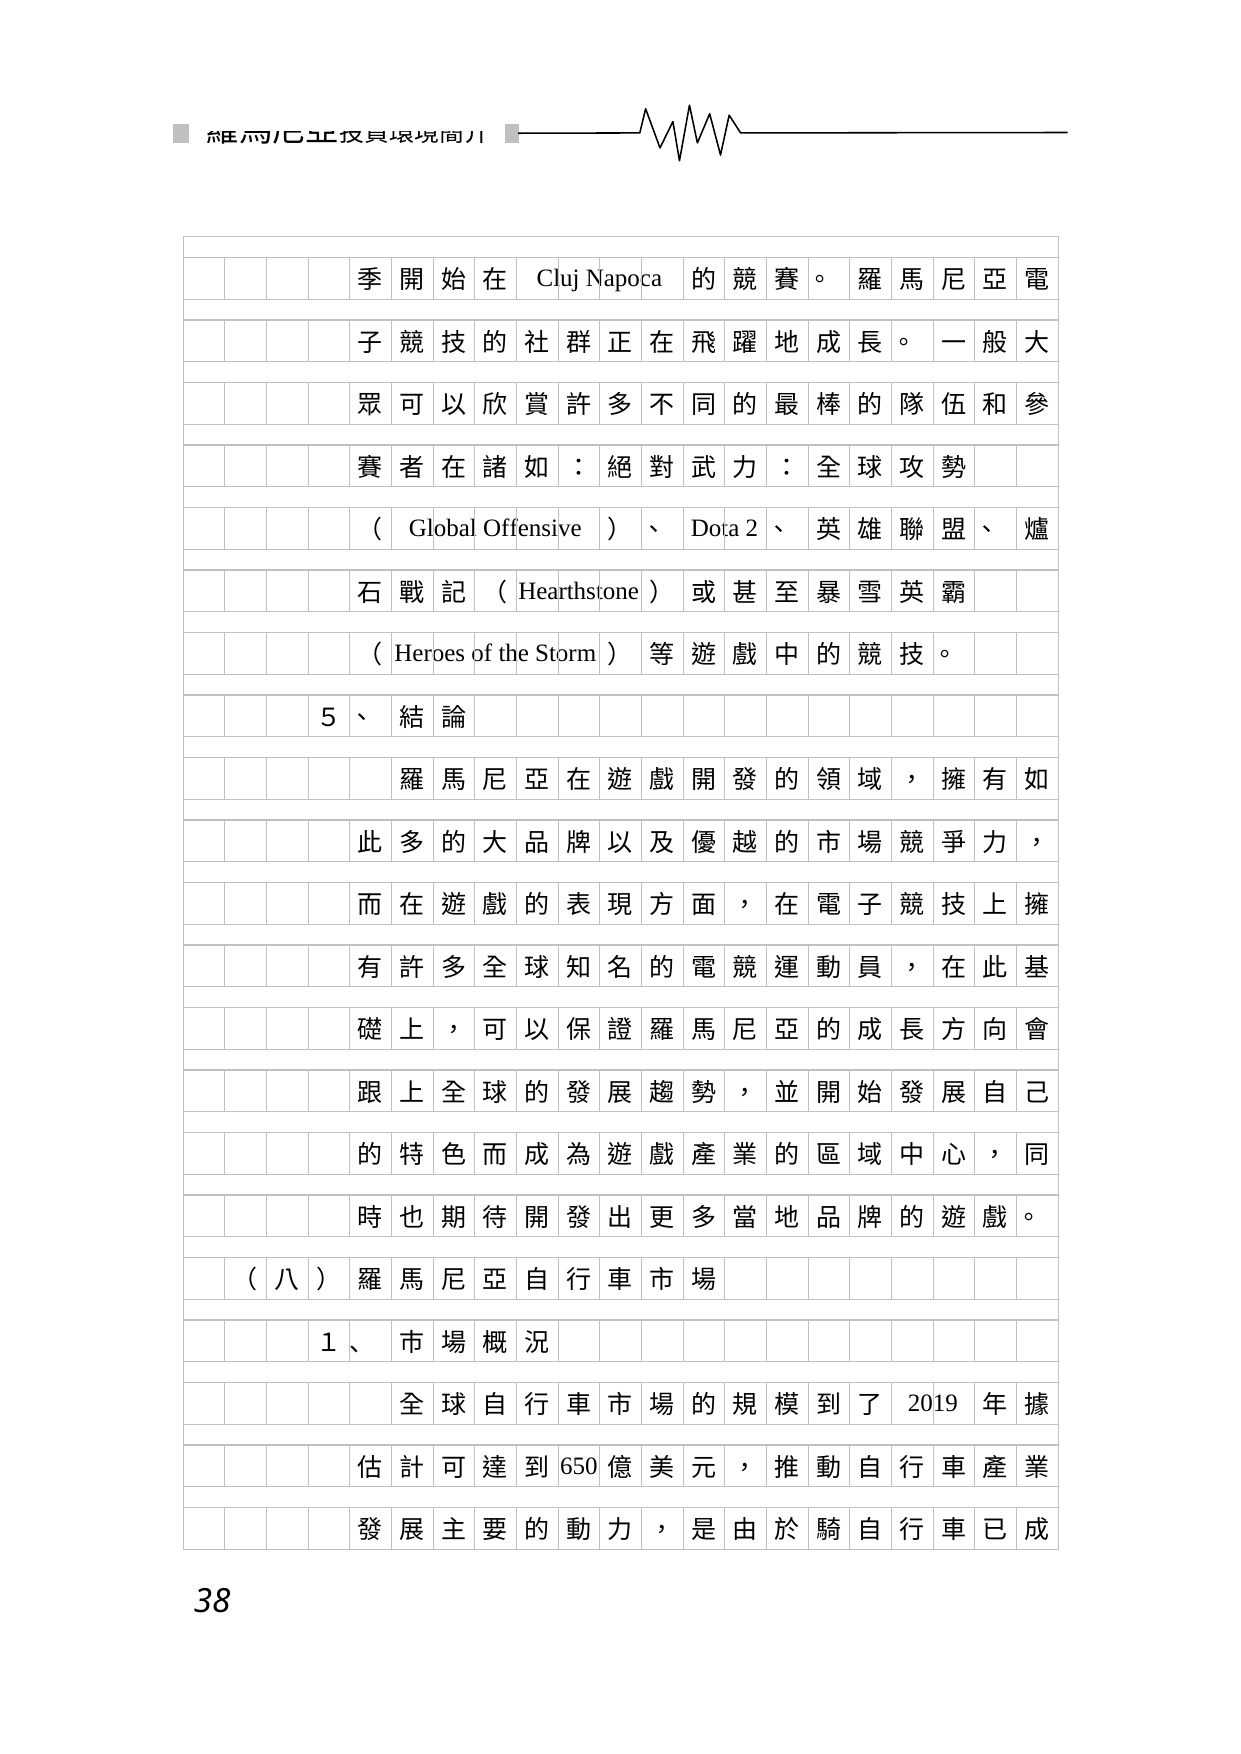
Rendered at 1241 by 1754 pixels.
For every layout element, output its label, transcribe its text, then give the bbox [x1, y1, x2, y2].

text 遊 [934, 1196, 974, 1236]
text [934, 1258, 974, 1299]
text 而 [350, 883, 391, 924]
text 在 [934, 946, 974, 986]
text 礎 [350, 1008, 391, 1049]
text 如 [1017, 758, 1058, 799]
text 車 [600, 1258, 641, 1299]
text 許 [392, 946, 433, 986]
text 區 [809, 1133, 849, 1174]
text [767, 1258, 808, 1299]
text 色 [434, 1133, 474, 1174]
text ， [975, 1133, 1016, 1174]
text [330, 1050, 1058, 1069]
text [330, 737, 1058, 757]
text 趨 [642, 1071, 683, 1111]
text 領 [809, 758, 849, 799]
text 有 [350, 946, 391, 986]
text ， [892, 758, 933, 799]
text [892, 1258, 933, 1299]
text ５ [309, 696, 349, 736]
text ， [434, 1008, 474, 1049]
text 並 [767, 1071, 808, 1111]
text １、市場概況 [434, 1321, 474, 1361]
text 牌 [559, 821, 599, 861]
text ， [1017, 821, 1058, 861]
text 戲 [975, 1196, 1016, 1236]
text 成 [850, 1008, 891, 1049]
text 在一些特許加盟的競賽遊戲上，例如FIFA，羅馬尼亞占有重要的地位，這要歸功於個別的參賽者；而在Dota和絕對武力1.6方面，則要歸功於幾支知名的隊伍。另外要感謝一些人的努力，例如職業玩家聯盟，他們獲得特許在布加勒斯特舉辦了Dreamhack錦標賽以及從2015年秋季開始在Cluj Napoca的競賽。羅馬尼亞電子競技的社群正在飛躍地成長。一般大眾可以欣賞許多不同的最棒的隊伍和參賽者在諸如：絕對武力：全球攻勢（Global Offensive）、Dota 2、英雄聯盟、爐石戰記（Hearthstone）或甚至暴雪英霸（Heroes of the Storm）等遊戲中的競技。 [330, 237, 1058, 257]
text 域 [850, 1133, 891, 1174]
text [767, 696, 808, 736]
text 在 [559, 758, 599, 799]
text 業 [725, 1133, 766, 1174]
text 在一些特許加盟的競賽遊戲上，例如FIFA，羅馬尼亞占有重要的地位，這要歸功於個別的參賽者；而在Dota和絕對武力1.6方面，則要歸功於幾支知名的隊伍。另外要感謝一些人的努力，例如職業玩家聯盟，他們獲得特許在布加勒斯特舉辦了Dreamhack錦標賽以及從2015年秋季開始在Cluj Napoca的競賽。羅馬尼亞電子競技的社群正在飛躍地成長。一般大眾可以欣賞許多不同的最棒的隊伍和參賽者在諸如：絕對武力：全球攻勢（Global Offensive）、Dota 2、英雄聯盟、爐石戰記（Hearthstone）或甚至暴雪英霸（Heroes of the Storm）等遊戲中的競技。 [330, 550, 1058, 569]
text [281, 675, 1058, 694]
text 亞 [517, 758, 558, 799]
text 戲 [642, 758, 683, 799]
text 全球自行車市場的規模到了2019年據估計可達到650億美元，推動自行車產業發展主要的動力，是由於騎自行車已成為一種民眾喜愛的休閒和健身活動，再加上越來越嚴重的交通阻塞以及高漲的油價所導致。在開發中國家，越來越多的民眾對於低價的交通工具的需求也促使自行車產業持續發展。在全歐洲，每年銷售的自行車超過2,000萬輛，超過其他各種交通工具（汽車、機車等）。一般而言，歐洲人所擁有的交通工具中，自行車比其他種類的要多。這種由汽車到自行車的驚人的轉變，分析家把它歸因於2008年的全球經濟衰退，直到目前，歐盟的經濟還在緩慢地恢復中。2016年歐洲汽車市場的銷售量跌到20年來的新低，而兩種交通工具的銷售量的差距以羅馬尼亞為最大，自行車與汽車銷售的比例為5比1。 [330, 1362, 1058, 1382]
text 動 [809, 946, 849, 986]
text [725, 696, 766, 736]
text 技 [934, 883, 974, 924]
text [330, 800, 1058, 819]
text 羅 [642, 1008, 683, 1049]
text 的 [767, 758, 808, 799]
text （ [225, 1258, 266, 1299]
text 心 [934, 1133, 974, 1174]
text 的 [767, 821, 808, 861]
text 員 [850, 946, 891, 986]
text ） [309, 1258, 349, 1299]
text 亞 [767, 1008, 808, 1049]
text 己 [1017, 1071, 1058, 1111]
text 論 [434, 696, 474, 736]
text 表 [559, 883, 599, 924]
text １、市場概況 [934, 1321, 974, 1361]
text 自 [517, 1258, 558, 1299]
text １、市場概況 [684, 1321, 724, 1361]
text ， [725, 883, 766, 924]
text 上 [975, 883, 1016, 924]
text [517, 696, 558, 736]
text 市 [809, 821, 849, 861]
text 開 [809, 1071, 849, 1111]
text 開 [684, 758, 724, 799]
text 自 [975, 1071, 1016, 1111]
text １、市場概況 [309, 1321, 349, 1361]
text 發 [559, 1196, 599, 1236]
text 品 [517, 821, 558, 861]
text 的 [767, 1133, 808, 1174]
text 亞 [475, 1258, 516, 1299]
text [600, 696, 641, 736]
text 子 [850, 883, 891, 924]
text 馬 [684, 1008, 724, 1049]
text 基 [1017, 946, 1058, 986]
text 。 [1017, 1196, 1058, 1236]
text [330, 1175, 1058, 1194]
text 上 [392, 1071, 433, 1111]
text 爭 [934, 821, 974, 861]
text 發 [559, 1071, 599, 1111]
text 電 [684, 946, 724, 986]
text [281, 696, 308, 736]
text 全球自行車市場的規模到了2019年據估計可達到650億美元，推動自行車產業發展主要的動力，是由於騎自行車已成為一種民眾喜愛的休閒和健身活動，再加上越來越嚴重的交通阻塞以及高漲的油價所導致。在開發中國家，越來越多的民眾對於低價的交通工具的需求也促使自行車產業持續發展。在全歐洲，每年銷售的自行車超過2,000萬輛，超過其他各種交通工具（汽車、機車等）。一般而言，歐洲人所擁有的交通工具中，自行車比其他種類的要多。這種由汽車到自行車的驚人的轉變，分析家把它歸因於2008年的全球經濟衰退，直到目前，歐盟的經濟還在緩慢地恢復中。2016年歐洲汽車市場的銷售量跌到20年來的新低，而兩種交通工具的銷售量的差距以羅馬尼亞為最大，自行車與汽車銷售的比例為5比1。 [330, 1487, 1058, 1507]
text 球 [517, 946, 558, 986]
text 上 [392, 1008, 433, 1049]
text 力 [975, 821, 1016, 861]
text 更 [642, 1196, 683, 1236]
text [207, 1258, 224, 1299]
text [809, 1258, 849, 1299]
text 而 [475, 1133, 516, 1174]
text 長 [892, 1008, 933, 1049]
text 遊 [600, 1133, 641, 1174]
text １、市場概況 [281, 1300, 1058, 1319]
text 在一些特許加盟的競賽遊戲上，例如FIFA，羅馬尼亞占有重要的地位，這要歸功於個別的參賽者；而在Dota和絕對武力1.6方面，則要歸功於幾支知名的隊伍。另外要感謝一些人的努力，例如職業玩家聯盟，他們獲得特許在布加勒斯特舉辦了Dreamhack錦標賽以及從2015年秋季開始在Cluj Napoca的競賽。羅馬尼亞電子競技的社群正在飛躍地成長。一般大眾可以欣賞許多不同的最棒的隊伍和參賽者在諸如：絕對武力：全球攻勢（Global Offensive）、Dota 2、英雄聯盟、爐石戰記（Hearthstone）或甚至暴雪英霸（Heroes of the Storm）等遊戲中的競技。 [330, 487, 1058, 507]
text 、 [350, 696, 391, 736]
text １、市場概況 [725, 1321, 766, 1361]
text [934, 696, 974, 736]
text 現 [600, 883, 641, 924]
text 在一些特許加盟的競賽遊戲上，例如FIFA，羅馬尼亞占有重要的地位，這要歸功於個別的參賽者；而在Dota和絕對武力1.6方面，則要歸功於幾支知名的隊伍。另外要感謝一些人的努力，例如職業玩家聯盟，他們獲得特許在布加勒斯特舉辦了Dreamhack錦標賽以及從2015年秋季開始在Cluj Napoca的競賽。羅馬尼亞電子競技的社群正在飛躍地成長。一般大眾可以欣賞許多不同的最棒的隊伍和參賽者在諸如：絕對武力：全球攻勢（Global Offensive）、Dota 2、英雄聯盟、爐石戰記（Hearthstone）或甚至暴雪英霸（Heroes of the Storm）等遊戲中的競技。 [330, 612, 1058, 632]
text 的 [517, 883, 558, 924]
text 市 [642, 1258, 683, 1299]
text 域 [850, 758, 891, 799]
text 發 [725, 758, 766, 799]
text [725, 1258, 766, 1299]
text [1017, 1258, 1058, 1299]
text 跟 [350, 1071, 391, 1111]
text 以 [600, 821, 641, 861]
text 球 [475, 1071, 516, 1111]
text 的 [434, 821, 474, 861]
text 知 [559, 946, 599, 986]
text [330, 862, 1058, 882]
text 擁 [934, 758, 974, 799]
text 多 [434, 946, 474, 986]
text 羅 [350, 1258, 391, 1299]
text 開 [517, 1196, 558, 1236]
text １、市場概況 [600, 1321, 641, 1361]
text 展 [934, 1071, 974, 1111]
text 展 [600, 1071, 641, 1111]
text 可 [475, 1008, 516, 1049]
text 馬 [392, 1258, 433, 1299]
text 羅 [392, 758, 433, 799]
text 在一些特許加盟的競賽遊戲上，例如FIFA，羅馬尼亞占有重要的地位，這要歸功於個別的參賽者；而在Dota和絕對武力1.6方面，則要歸功於幾支知名的隊伍。另外要感謝一些人的努力，例如職業玩家聯盟，他們獲得特許在布加勒斯特舉辦了Dreamhack錦標賽以及從2015年秋季開始在Cluj Napoca的競賽。羅馬尼亞電子競技的社群正在飛躍地成長。一般大眾可以欣賞許多不同的最棒的隊伍和參賽者在諸如：絕對武力：全球攻勢（Global Offensive）、Dota 2、英雄聯盟、爐石戰記（Hearthstone）或甚至暴雪英霸（Heroes of the Storm）等遊戲中的競技。 [330, 362, 1058, 382]
text [975, 1258, 1016, 1299]
text 的 [809, 1008, 849, 1049]
text 八 [267, 1258, 308, 1299]
text １、市場概況 [850, 1321, 891, 1361]
text １、市場概況 [642, 1321, 683, 1361]
text 全 [434, 1071, 474, 1111]
text １、市場概況 [809, 1321, 849, 1361]
text 尼 [725, 1008, 766, 1049]
text １、市場概況 [350, 1321, 391, 1361]
text [330, 1112, 1058, 1132]
text 越 [725, 821, 766, 861]
text [330, 925, 1058, 944]
text 的 [892, 1196, 933, 1236]
text １、市場概況 [975, 1321, 1016, 1361]
text 當 [725, 1196, 766, 1236]
text 競 [725, 946, 766, 986]
text [809, 696, 849, 736]
text 結 [392, 696, 433, 736]
text 尼 [434, 1258, 474, 1299]
text 場 [850, 821, 891, 861]
text 向 [975, 1008, 1016, 1049]
text 也 [392, 1196, 433, 1236]
text 出 [600, 1196, 641, 1236]
text 產 [684, 1133, 724, 1174]
text 有 [975, 758, 1016, 799]
text 牌 [850, 1196, 891, 1236]
text １、市場概況 [767, 1321, 808, 1361]
text 始 [850, 1071, 891, 1111]
text 品 [809, 1196, 849, 1236]
text 在一些特許加盟的競賽遊戲上，例如FIFA，羅馬尼亞占有重要的地位，這要歸功於個別的參賽者；而在Dota和絕對武力1.6方面，則要歸功於幾支知名的隊伍。另外要感謝一些人的努力，例如職業玩家聯盟，他們獲得特許在布加勒斯特舉辦了Dreamhack錦標賽以及從2015年秋季開始在Cluj Napoca的競賽。羅馬尼亞電子競技的社群正在飛躍地成長。一般大眾可以欣賞許多不同的最棒的隊伍和參賽者在諸如：絕對武力：全球攻勢（Global Offensive）、Dota 2、英雄聯盟、爐石戰記（Hearthstone）或甚至暴雪英霸（Heroes of the Storm）等遊戲中的競技。 [330, 425, 1058, 444]
text 會 [1017, 1008, 1058, 1049]
text 勢 [684, 1071, 724, 1111]
text 馬 [434, 758, 474, 799]
text 中 [892, 1133, 933, 1174]
text 優 [684, 821, 724, 861]
text 在 [767, 883, 808, 924]
text 電 [809, 883, 849, 924]
text １、市場概況 [892, 1321, 933, 1361]
text 遊 [434, 883, 474, 924]
text 此 [975, 946, 1016, 986]
text [684, 696, 724, 736]
text [642, 696, 683, 736]
text 及 [642, 821, 683, 861]
text [892, 696, 933, 736]
text [1017, 696, 1058, 736]
text １、市場概況 [517, 1321, 558, 1361]
text 遊 [600, 758, 641, 799]
text ， [892, 946, 933, 986]
text 在 [392, 883, 433, 924]
text 擁 [1017, 883, 1058, 924]
text 競 [892, 821, 933, 861]
text 方 [642, 883, 683, 924]
text 多 [392, 821, 433, 861]
text 證 [600, 1008, 641, 1049]
text 行 [559, 1258, 599, 1299]
text 特 [392, 1133, 433, 1174]
text 運 [767, 946, 808, 986]
text 待 [475, 1196, 516, 1236]
text [559, 696, 599, 736]
text 尼 [475, 758, 516, 799]
text 大 [475, 821, 516, 861]
text [330, 987, 1058, 1007]
text 面 [684, 883, 724, 924]
text １、市場概況 [281, 1321, 308, 1361]
text 此 [350, 821, 391, 861]
text １、市場概況 [392, 1321, 433, 1361]
text 保 [559, 1008, 599, 1049]
text [975, 696, 1016, 736]
text 成 [517, 1133, 558, 1174]
text 的 [517, 1071, 558, 1111]
text 發 [892, 1071, 933, 1111]
text 的 [350, 1133, 391, 1174]
text １、市場概況 [559, 1321, 599, 1361]
text １、市場概況 [475, 1321, 516, 1361]
text [850, 696, 891, 736]
text 名 [600, 946, 641, 986]
text 戲 [475, 883, 516, 924]
text 多 [684, 1196, 724, 1236]
text 以 [517, 1008, 558, 1049]
text 全球自行車市場的規模到了2019年據估計可達到650億美元，推動自行車產業發展主要的動力，是由於騎自行車已成為一種民眾喜愛的休閒和健身活動，再加上越來越嚴重的交通阻塞以及高漲的油價所導致。在開發中國家，越來越多的民眾對於低價的交通工具的需求也促使自行車產業持續發展。在全歐洲，每年銷售的自行車超過2,000萬輛，超過其他各種交通工具（汽車、機車等）。一般而言，歐洲人所擁有的交通工具中，自行車比其他種類的要多。這種由汽車到自行車的驚人的轉變，分析家把它歸因於2008年的全球經濟衰退，直到目前，歐盟的經濟還在緩慢地恢復中。2016年歐洲汽車市場的銷售量跌到20年來的新低，而兩種交通工具的銷售量的差距以羅馬尼亞為最大，自行車與汽車銷售的比例為5比1。 [330, 1425, 1058, 1444]
text 為 [559, 1133, 599, 1174]
text 全 [475, 946, 516, 986]
text 時 [350, 1196, 391, 1236]
text [850, 1258, 891, 1299]
text [207, 1237, 1058, 1257]
text 戲 [642, 1133, 683, 1174]
text ， [725, 1071, 766, 1111]
text 期 [434, 1196, 474, 1236]
text 在一些特許加盟的競賽遊戲上，例如FIFA，羅馬尼亞占有重要的地位，這要歸功於個別的參賽者；而在Dota和絕對武力1.6方面，則要歸功於幾支知名的隊伍。另外要感謝一些人的努力，例如職業玩家聯盟，他們獲得特許在布加勒斯特舉辦了Dreamhack錦標賽以及從2015年秋季開始在Cluj Napoca的競賽。羅馬尼亞電子競技的社群正在飛躍地成長。一般大眾可以欣賞許多不同的最棒的隊伍和參賽者在諸如：絕對武力：全球攻勢（Global Offensive）、Dota 2、英雄聯盟、爐石戰記（Hearthstone）或甚至暴雪英霸（Heroes of the Storm）等遊戲中的競技。 [330, 300, 1058, 319]
text 競 [892, 883, 933, 924]
text １、市場概況 [1017, 1321, 1058, 1361]
text 場 [684, 1258, 724, 1299]
text [475, 696, 516, 736]
text 方 [934, 1008, 974, 1049]
text 地 [767, 1196, 808, 1236]
text 同 [1017, 1133, 1058, 1174]
text 的 [642, 946, 683, 986]
